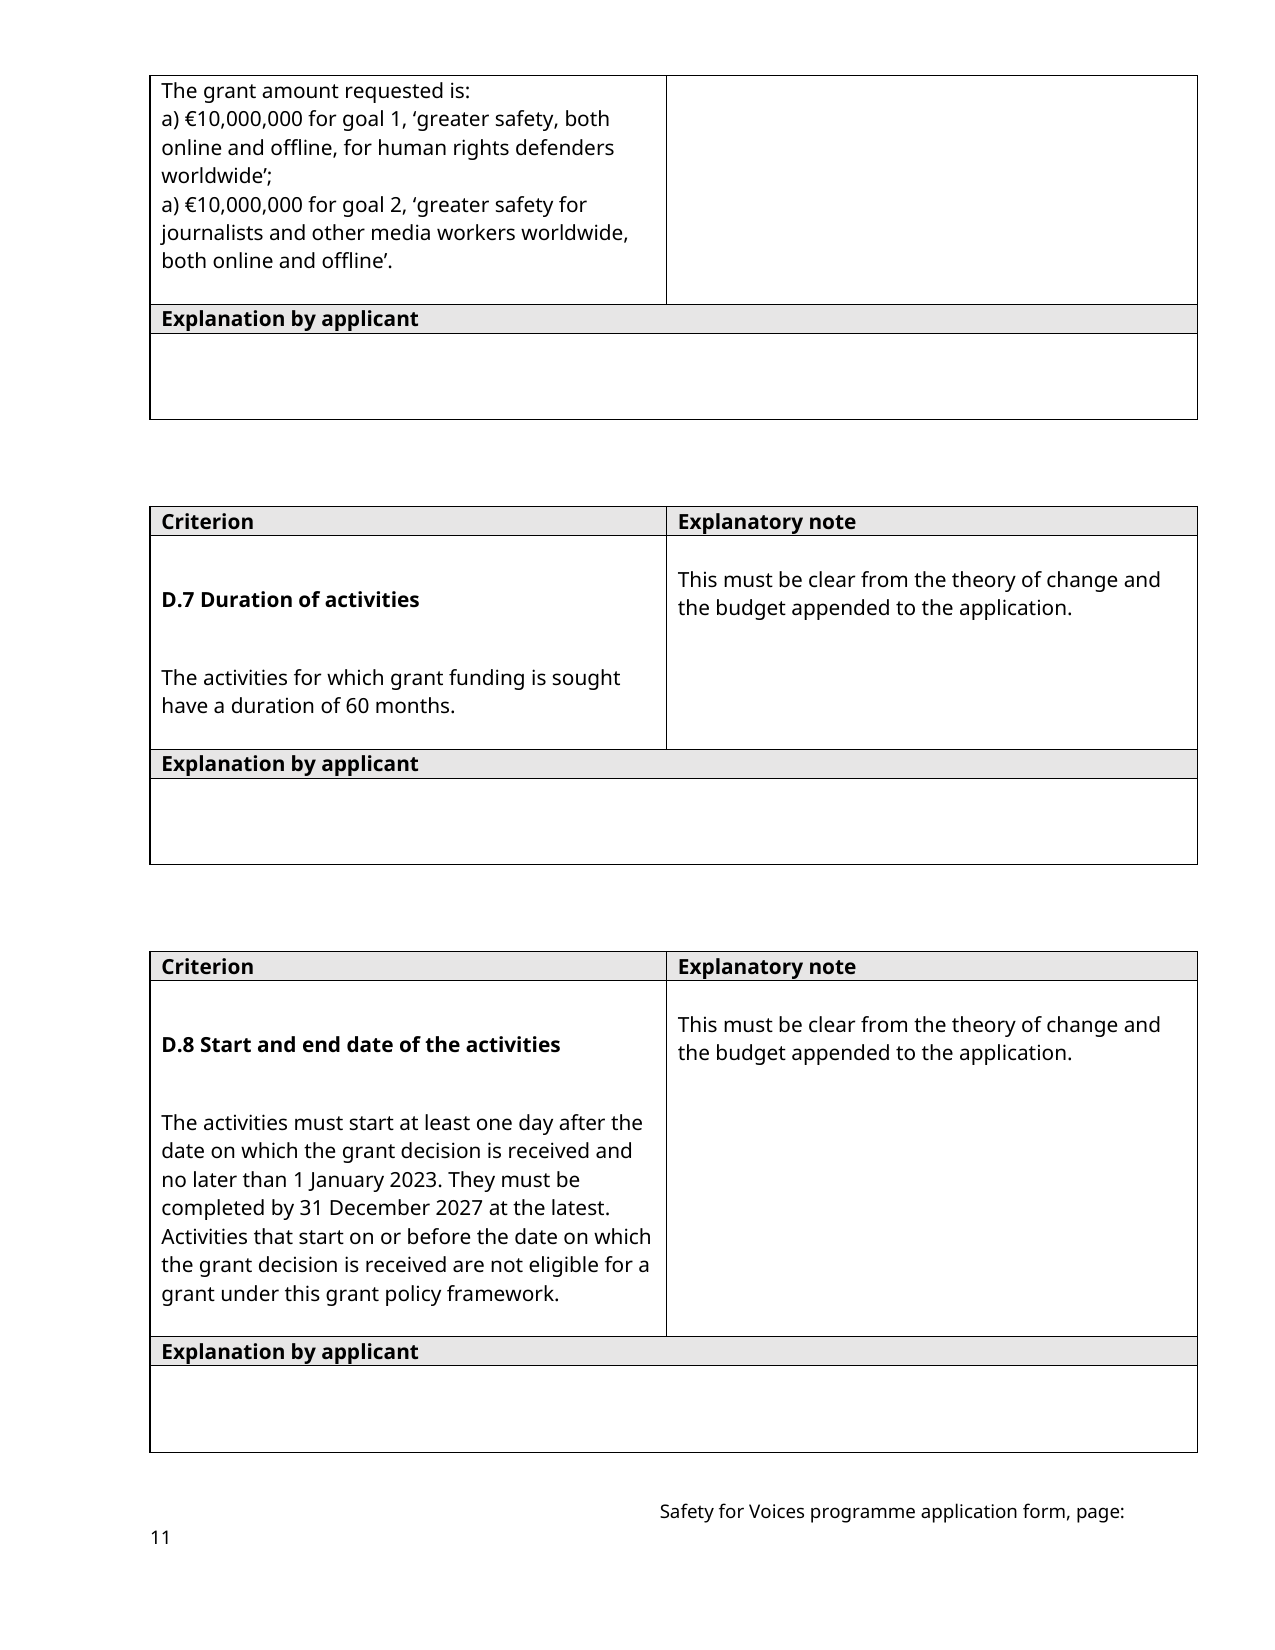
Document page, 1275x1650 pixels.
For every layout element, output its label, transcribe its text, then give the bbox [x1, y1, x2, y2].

table_cell [667, 76, 1197, 303]
table_cell Explanation by applicant [151, 750, 1197, 778]
table_header Criterion [151, 952, 666, 980]
table_cell [151, 779, 1197, 864]
table_cell [151, 334, 1197, 419]
table_cell [151, 1366, 1197, 1452]
table_header Explanatory note [667, 952, 1197, 980]
table_cell D.8 Start and end date of the activities The activities must start at least one day after the date on which the grant decision is received and no later than 1 January 2023. They must be completed by 31 December 2027 at the latest. Activities that start on or before the date on which the grant decision is received are not eligible for a grant under this grant policy framework. [151, 981, 666, 1336]
table_cell The grant amount requested is: a) €10,000,000 for goal 1, ‘greater safety, both online and offline, for human rights defenders worldwide’; a) €10,000,000 for goal 2, ‘greater safety for journalists and other media workers worldwide, both online and offline’. [151, 76, 666, 303]
table_header Explanatory note [667, 507, 1197, 535]
table_cell D.7 Duration of activities The activities for which grant funding is sought have a duration of 60 months. [151, 536, 666, 748]
table_cell Explanation by applicant [151, 305, 1197, 333]
table_cell This must be clear from the theory of change and the budget appended to the application. [667, 981, 1197, 1336]
table_cell This must be clear from the theory of change and the budget appended to the application. [667, 536, 1197, 748]
table_header Criterion [151, 507, 666, 535]
table_cell Explanation by applicant [151, 1337, 1197, 1365]
